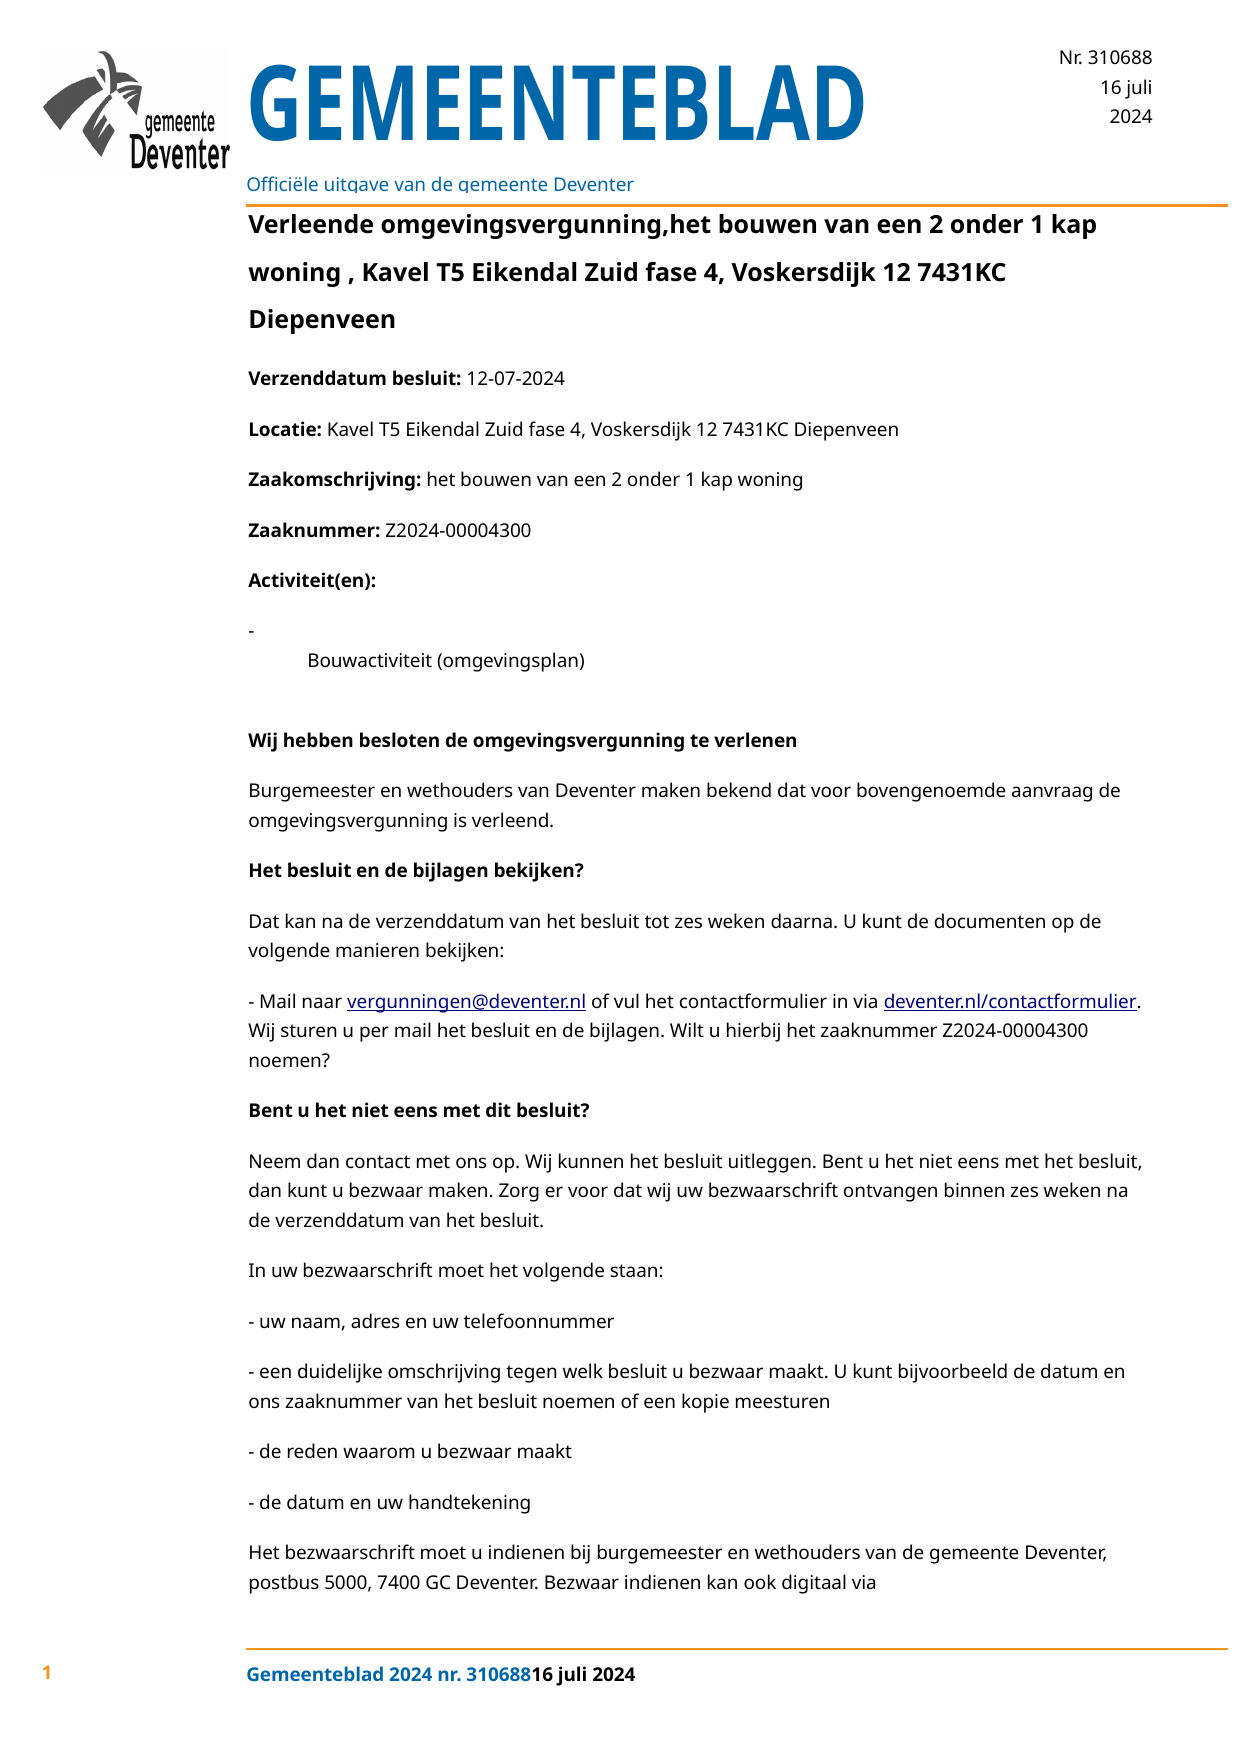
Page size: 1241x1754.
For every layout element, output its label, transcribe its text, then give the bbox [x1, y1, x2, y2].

text Activiteit(en): [248, 567, 1152, 593]
text Het besluit en de bijlagen bekijken? [248, 858, 1152, 883]
text Burgemeester en wethouders van Deventer maken bekend dat voor bovengenoemde aanvraag de omgevingsvergunning is verleend. [248, 778, 1152, 833]
text Het bezwaarschrift moet u indienen bij burgemeester en wethouders van de gemeente Deventer, postbus 5000, 7400 GC Deventer. Bezwaar indienen kan ook digitaal via [248, 1539, 1152, 1594]
text - Mail naar vergunningen@deventer.nl of vul het contactformulier in via deventer.nl/contactformulier. Wij sturen u per mail het besluit en de bijlagen. Wilt u hierbij het zaaknummer Z2024-00004300 noemen? [248, 988, 1152, 1073]
text Verzenddatum besluit: 12-07-2024 [248, 366, 1152, 391]
picture [41, 47, 231, 172]
text Verleende omgevingsvergunning,het bouwen van een 2 onder 1 kap woning , Kavel T5 Eikendal Zuid fase 4, Voskersdijk 12 7431KC Diepenveen [248, 207, 1152, 336]
text - de datum en uw handtekening [248, 1489, 1152, 1514]
text Locatie: Kavel T5 Eikendal Zuid fase 4, Voskersdijk 12 7431KC Diepenveen [248, 416, 1152, 442]
text Zaakomschrijving: het bouwen van een 2 onder 1 kap woning [248, 466, 1152, 492]
text Neem dan contact met ons op. Wij kunnen het besluit uitleggen. Bent u het niet eens met het besluit, dan kunt u bezwaar maken. Zorg er voor dat wij uw bezwaarschrift ontvangen binnen zes weken na de verzenddatum van het besluit. [248, 1148, 1152, 1233]
text - een duidelijke omschrijving tegen welk besluit u bezwaar maakt. U kunt bijvoorbeeld de datum en ons zaaknummer van het besluit noemen of een kopie meesturen [248, 1358, 1152, 1414]
text Bent u het niet eens met dit besluit? [248, 1098, 1152, 1123]
text In uw bezwaarschrift moet het volgende staan: [248, 1258, 1152, 1283]
text Zaaknummer: Z2024-00004300 [248, 517, 1152, 542]
text - de reden waarom u bezwaar maakt [248, 1438, 1152, 1464]
list Bouwactiviteit (omgevingsplan) [248, 647, 1152, 673]
text Wij hebben besloten de omgevingsvergunning te verlenen [248, 727, 1152, 753]
text - uw naam, adres en uw telefoonnummer [248, 1308, 1152, 1334]
text Dat kan na de verzenddatum van het besluit tot zes weken daarna. U kunt de documenten op de volgende manieren bekijken: [248, 908, 1152, 963]
